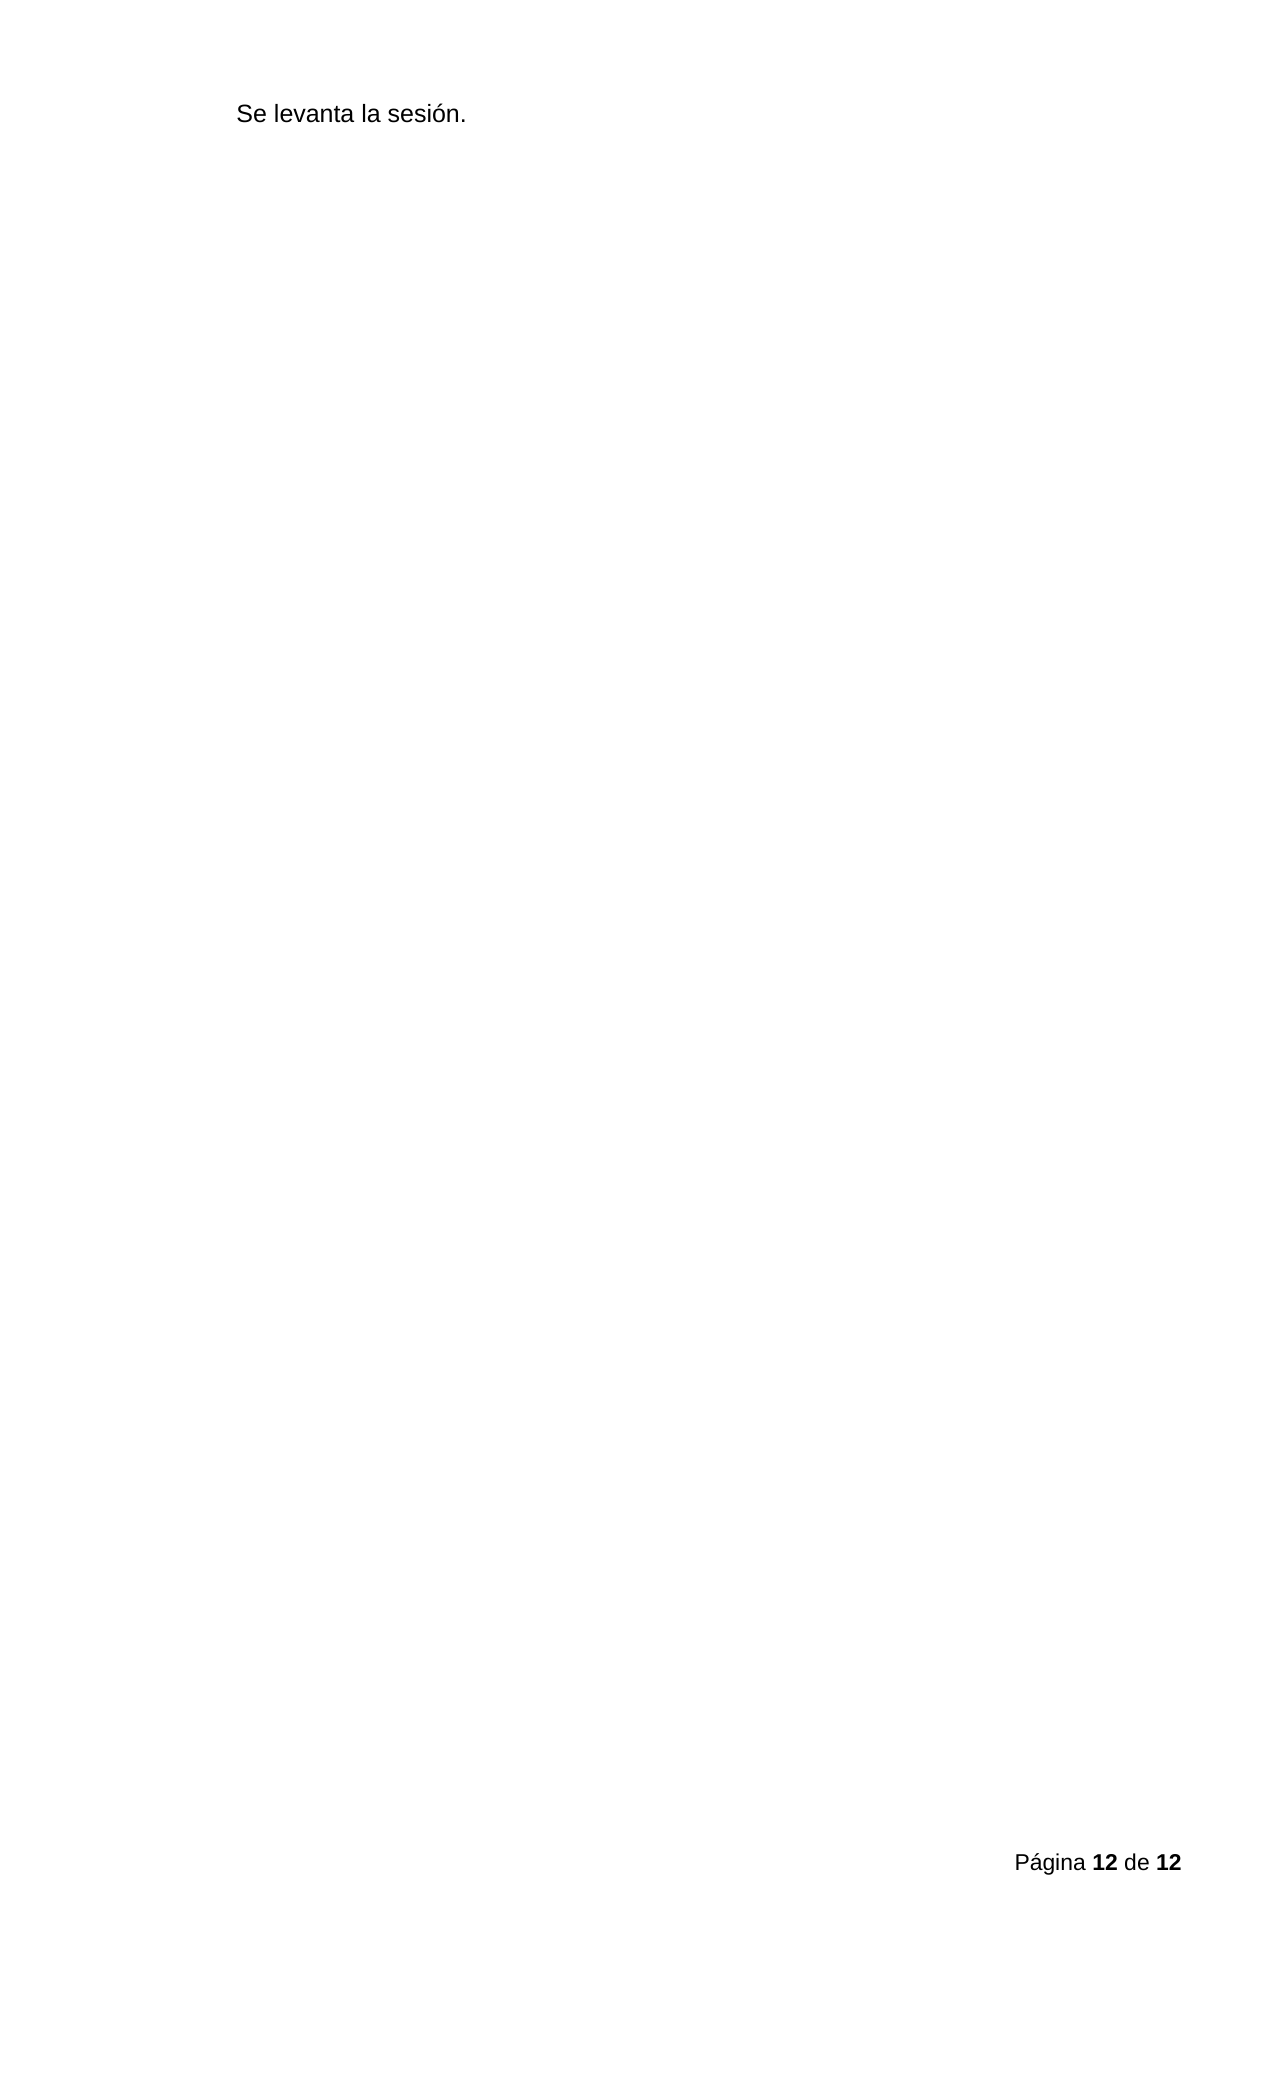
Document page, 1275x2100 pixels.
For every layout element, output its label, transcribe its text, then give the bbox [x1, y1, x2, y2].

text Se levanta la sesión. [236, 99, 1181, 128]
